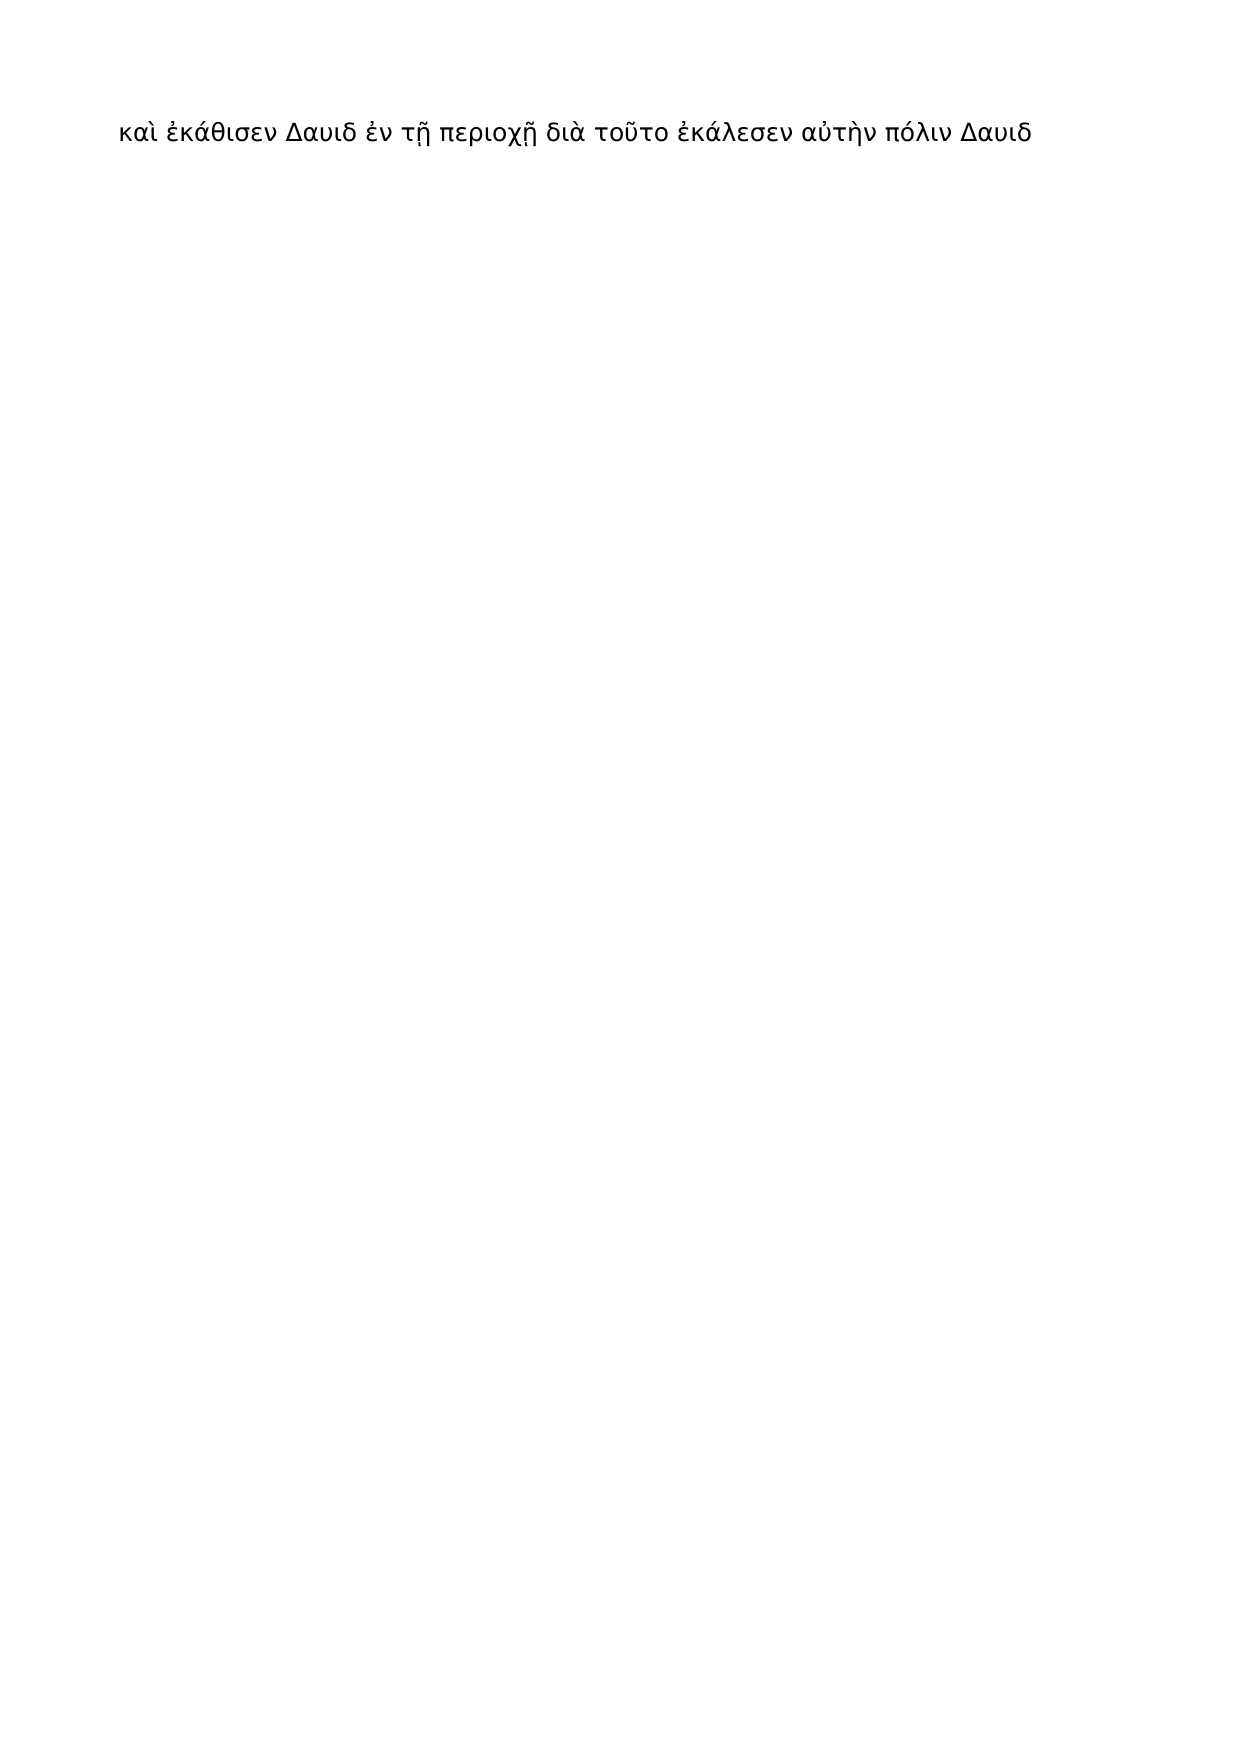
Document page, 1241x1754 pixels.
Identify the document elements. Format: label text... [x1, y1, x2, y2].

text καὶ ἐκάθισεν Δαυιδ ἐν τῇ περιοχῇ διὰ τοῦτο ἐκάλεσεν αὐτὴν πόλιν Δαυιδ [118, 118, 1122, 147]
